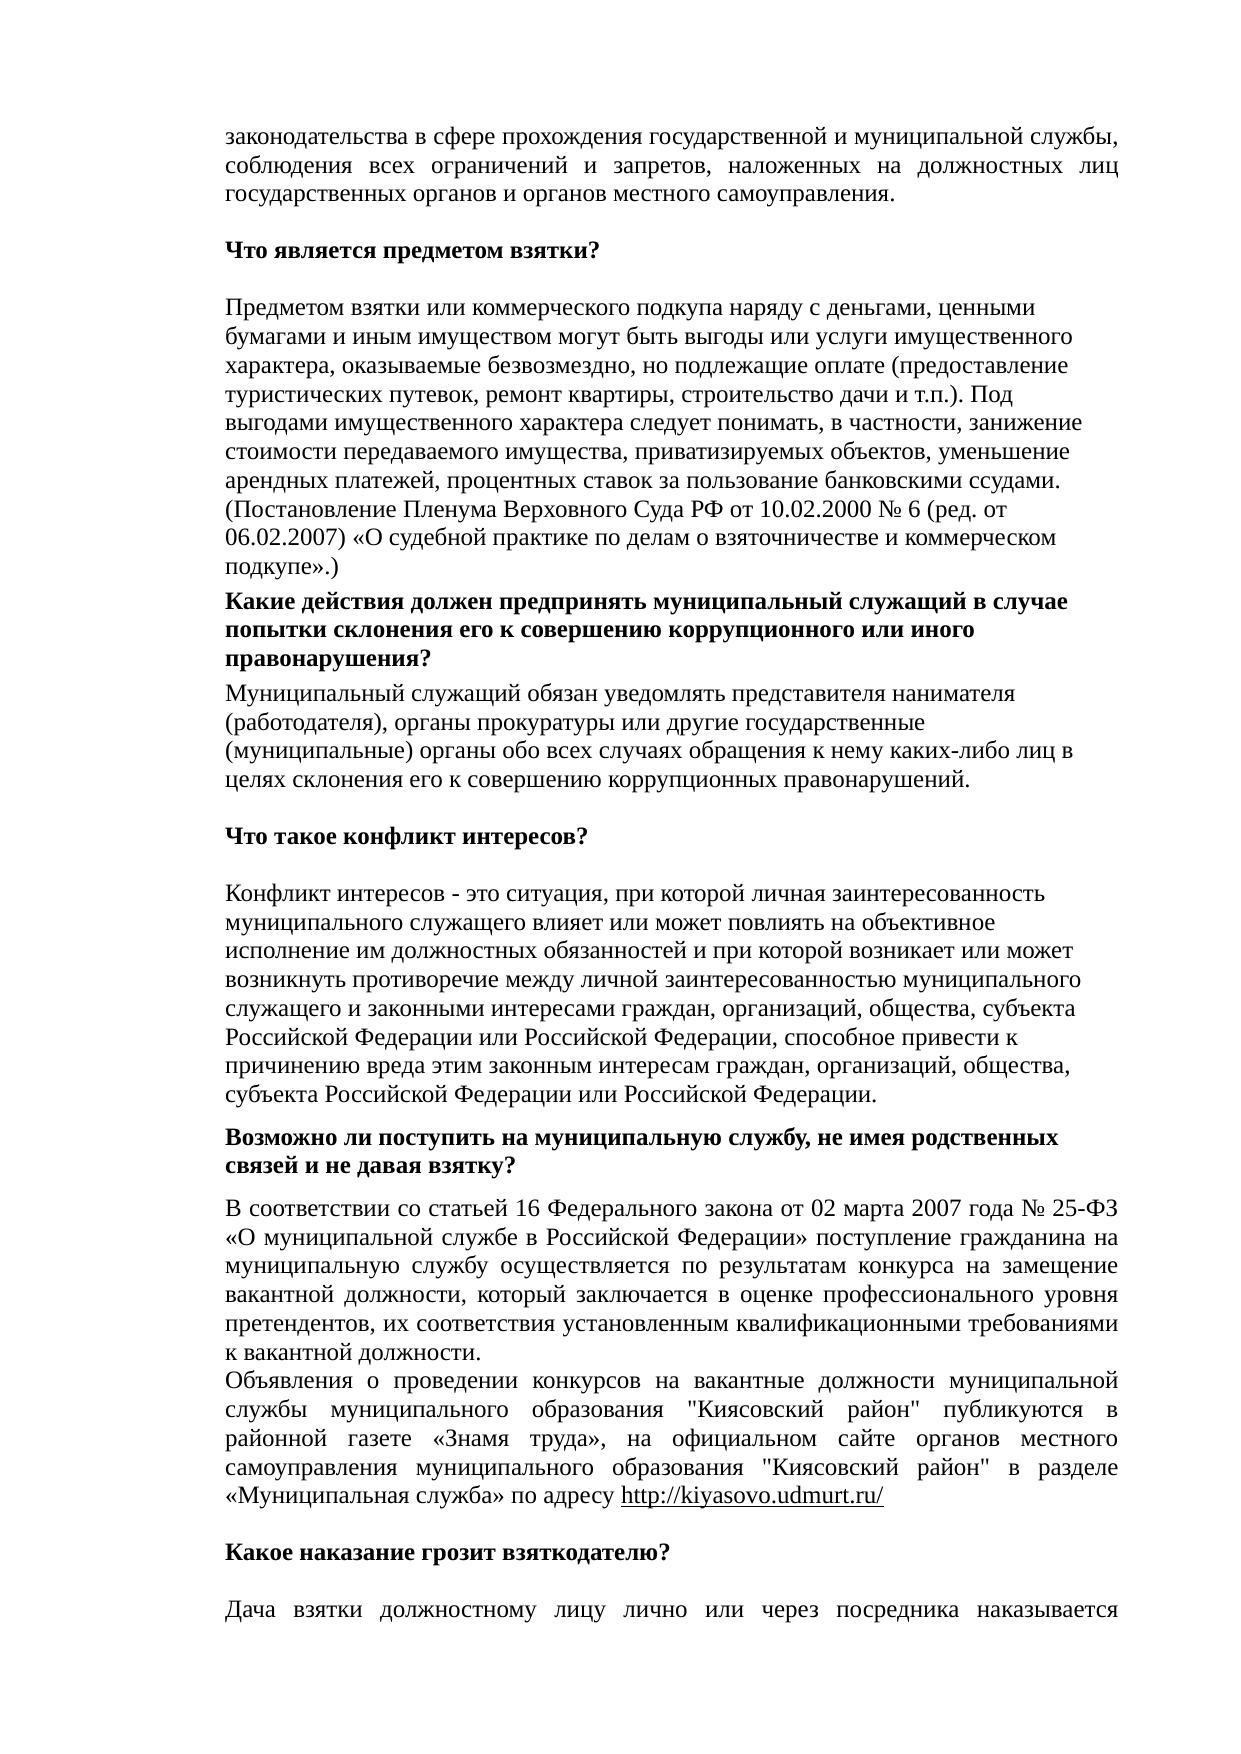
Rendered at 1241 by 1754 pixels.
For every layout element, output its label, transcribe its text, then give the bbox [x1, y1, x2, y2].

table_cell Возможно ли поступить на муниципальную службу, не имея родственных связей и не давая взятку? [222, 1111, 1122, 1190]
table_cell [208, 1111, 222, 1190]
table_cell законодательства в сфере прохождения государственной и муниципальной службы, соблюдения всех ограничений и запретов, наложенных на должностных лиц государственных органов и органов местного самоуправления. [222, 118, 1122, 210]
table_cell [149, 1591, 208, 1626]
table_cell Какие действия должен предпринять муниципальный служащий в случае попытки склонения его к совершению коррупционного или иного правонарушения? [222, 583, 1122, 675]
table_cell [149, 796, 208, 875]
table_cell [208, 1190, 222, 1512]
table_cell В соответствии со статьей 16 Федерального закона от 02 марта 2007 года № 25-ФЗ «О муниципальной службе в Российской Федерации» поступление гражданина на муниципальную службу осуществляется по результатам конкурса на замещение вакантной должности, который заключается в оценке профессионального уровня претендентов, их соответствия установленным квалификационными требованиями к вакантной должности. Объявления о проведении конкурсов на вакантные должности муниципальной службы муниципального образования "Киясовский район" публикуются в районной газете «Знамя труда», на официальном сайте органов местного самоуправления муниципального образования "Киясовский район" в разделе «Муниципальная служба» по адресу http://kiyasovo.udmurt.ru/ [222, 1190, 1122, 1512]
table_cell Дача взятки должностному лицу лично или через посредника наказывается [222, 1591, 1122, 1626]
table_cell Что является предметом взятки? [222, 210, 1122, 289]
table_cell Какое наказание грозит взяткодателю? [222, 1512, 1122, 1591]
table_cell [149, 118, 208, 210]
table_cell [149, 1190, 208, 1512]
table_cell [208, 1591, 222, 1626]
table_cell [208, 875, 222, 1111]
table_cell [149, 1111, 208, 1190]
table_cell [149, 675, 208, 796]
table_cell Что такое конфликт интересов? [222, 796, 1122, 875]
table_cell [208, 210, 222, 289]
table_cell [149, 875, 208, 1111]
table_cell Муниципальный служащий обязан уведомлять представителя нанимателя (работодателя), органы прокуратуры или другие государственные (муниципальные) органы обо всех случаях обращения к нему каких-либо лиц в целях склонения его к совершению коррупционных правонарушений. [222, 675, 1122, 796]
table_cell [208, 675, 222, 796]
table_cell Предметом взятки или коммерческого подкупа наряду с деньгами, ценными бумагами и иным имуществом могут быть выгоды или услуги имущественного характера, оказываемые безвозмездно, но подлежащие оплате (предоставление туристических путевок, ремонт квартиры, строительство дачи и т.п.). Под выгодами имущественного характера следует понимать, в частности, занижение стоимости передаваемого имущества, приватизируемых объектов, уменьшение арендных платежей, процентных ставок за пользование банковскими ссудами. (Постановление Пленума Верховного Суда РФ от 10.02.2000 № 6 (ред. от 06.02.2007) «О судебной практике по делам о взяточничестве и коммерческом подкупе».) [222, 290, 1122, 583]
table_cell Конфликт интересов - это ситуация, при которой личная заинтересованность муниципального служащего влияет или может повлиять на объективное исполнение им должностных обязанностей и при которой возникает или может возникнуть противоречие между личной заинтересованностью муниципального служащего и законными интересами граждан, организаций, общества, субъекта Российской Федерации или Российской Федерации, способное привести к причинению вреда этим законным интересам граждан, организаций, общества, субъекта Российской Федерации или Российской Федерации. [222, 875, 1122, 1111]
table_cell [149, 583, 208, 675]
table_cell [149, 290, 208, 583]
table_cell [208, 290, 222, 583]
table_cell [208, 796, 222, 875]
table_cell [149, 210, 208, 289]
table_cell [208, 1512, 222, 1591]
table_cell [208, 583, 222, 675]
table_cell [208, 118, 222, 210]
table_cell [149, 1512, 208, 1591]
